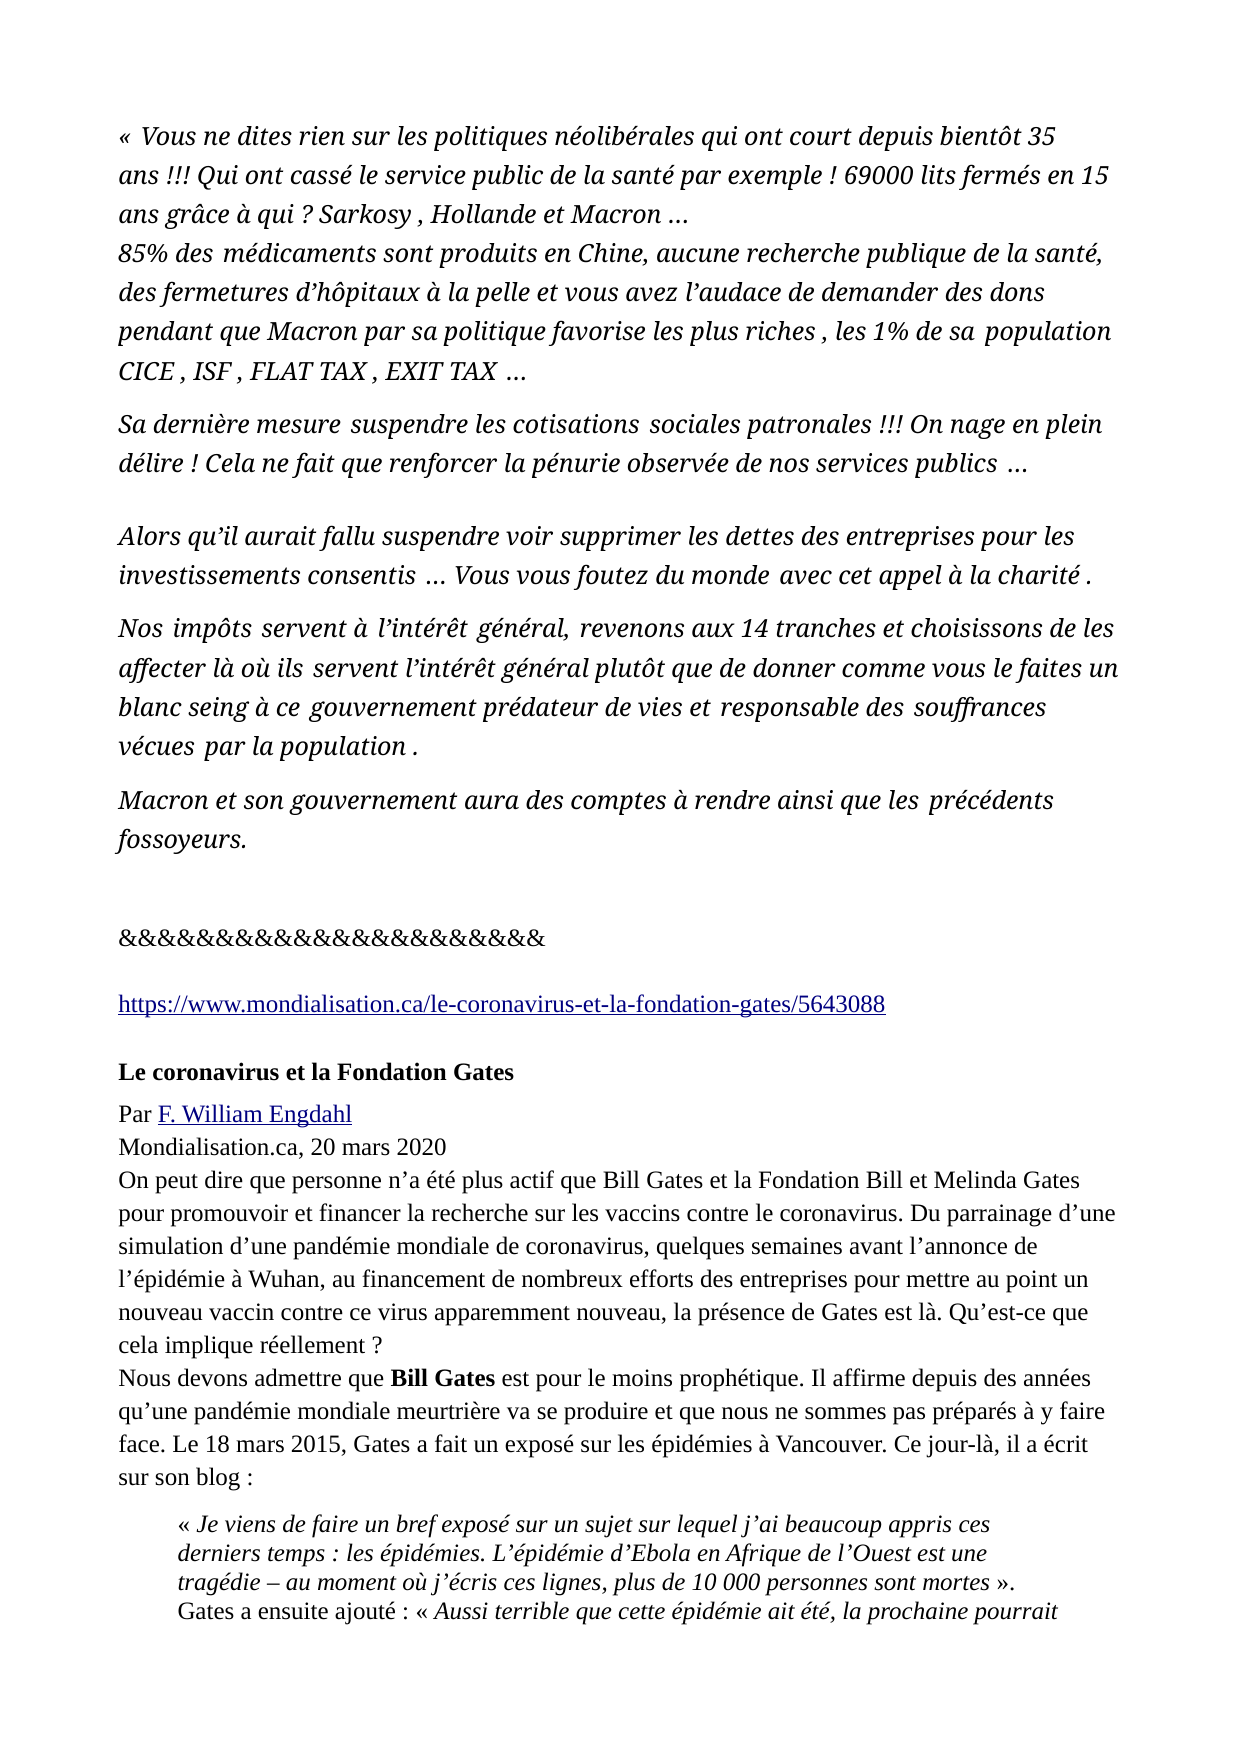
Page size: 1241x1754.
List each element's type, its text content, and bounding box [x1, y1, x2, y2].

text Macron et son gouvernement aura des comptes à rendre ainsi que les précédents fossoyeurs. [118, 782, 1122, 856]
text https://www.mondialisation.ca/le-coronavirus-et-la-fondation-gates/5643088 [118, 989, 1122, 1018]
text Alors qu’il aurait fallu suspendre voir supprimer les dettes des entreprises pour les investissements consentis … Vous vous foutez du monde avec cet appel à la charité . [118, 518, 1122, 591]
text « Je viens de faire un bref exposé sur un sujet sur lequel j’ai beaucoup appris ces derniers temps : les épidémies. L’épidémie d’Ebola en Afrique de l’Ouest est une tragédie – au moment où j’écris ces lignes, plus de 10 000 personnes sont mortes ». Gates a ensuite ajouté : « Aussi terrible que cette épidémie ait été, la prochaine pourrait [177, 1509, 1063, 1624]
text On peut dire que personne n’a été plus actif que Bill Gates et la Fondation Bill et Melinda Gates pour promouvoir et financer la recherche sur les vaccins contre le coronavirus. Du parrainage d’une simulation d’une pandémie mondiale de coronavirus, quelques semaines avant l’annonce de l’épidémie à Wuhan, au financement de nombreux efforts des entreprises pour mettre au point un nouveau vaccin contre ce virus apparemment nouveau, la présence de Gates est là. Qu’est-ce que cela implique réellement ? [118, 1165, 1122, 1358]
subtitle Le coronavirus et la Fondation Gates [118, 1057, 1122, 1086]
text Mondialisation.ca, 20 mars 2020 [118, 1132, 1122, 1160]
text Par F. William Engdahl [118, 1099, 1122, 1127]
text 85% des médicaments sont produits en Chine, aucune recherche publique de la santé, des fermetures d’hôpitaux à la pelle et vous avez l’audace de demander des dons pendant que Macron par sa politique favorise les plus riches , les 1% de sa population CICE , ISF , FLAT TAX , EXIT TAX … [118, 236, 1122, 387]
text Sa dernière mesure suspendre les cotisations sociales patronales !!! On nage en plein délire ! Cela ne fait que renforcer la pénurie observée de nos services publics … [118, 407, 1122, 480]
text Nos impôts servent à l’intérêt général, revenons aux 14 tranches et choisissons de les affecter là où ils servent l’intérêt général plutôt que de donner comme vous le faites un blanc seing à ce gouvernement prédateur de vies et responsable des souffrances vécues par la population . [118, 611, 1122, 763]
text &&&&&&&&&&&&&&&&&&&&&& [118, 923, 1122, 952]
text « Vous ne dites rien sur les politiques néolibérales qui ont court depuis bientôt 35 ans !!! Qui ont cassé le service public de la santé par exemple ! 69000 lits fermés en 15 ans grâce à qui ? Sarkosy , Hollande et Macron … [118, 118, 1122, 231]
text Nous devons admettre que Bill Gates est pour le moins prophétique. Il affirme depuis des années qu’une pandémie mondiale meurtrière va se produire et que nous ne sommes pas préparés à y faire face. Le 18 mars 2015, Gates a fait un exposé sur les épidémies à Vancouver. Ce jour-là, il a écrit sur son blog : [118, 1363, 1122, 1491]
